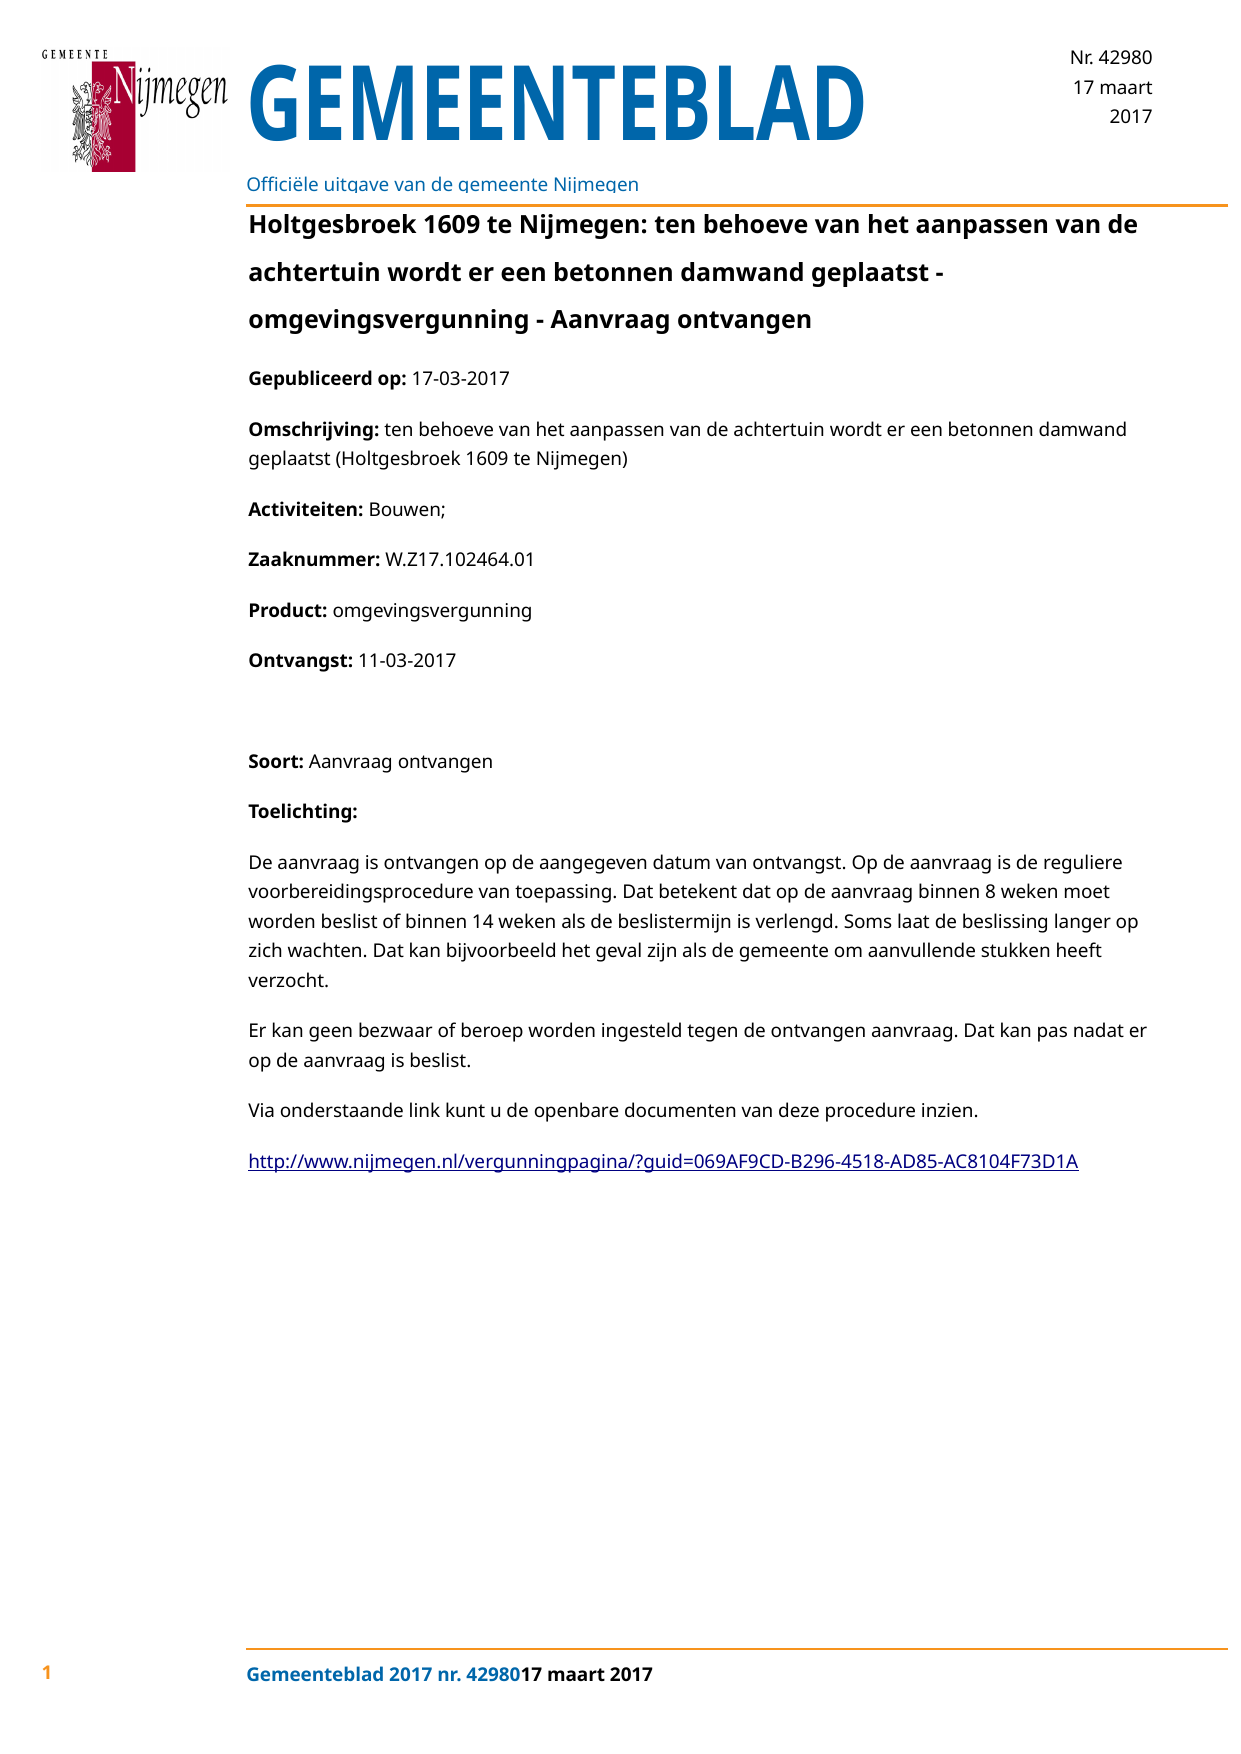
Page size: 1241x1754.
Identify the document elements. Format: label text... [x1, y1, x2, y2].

text Zaaknummer: W.Z17.102464.01 [248, 546, 1152, 572]
text Toelichting: [248, 798, 1152, 824]
text Gepubliceerd op: 17-03-2017 [248, 366, 1152, 391]
text De aanvraag is ontvangen op de aangegeven datum van ontvangst. Op de aanvraag is de reguliere voorbereidingsprocedure van toepassing. Dat betekent dat op de aanvraag binnen 8 weken moet worden beslist of binnen 14 weken als de beslistermijn is verlengd. Soms laat de beslissing langer op zich wachten. Dat kan bijvoorbeeld het geval zijn als de gemeente om aanvullende stukken heeft verzocht. [248, 849, 1152, 993]
text Er kan geen bezwaar of beroep worden ingesteld tegen de ontvangen aanvraag. Dat kan pas nadat er op de aanvraag is beslist. [248, 1018, 1152, 1073]
text Activiteiten: Bouwen; [248, 496, 1152, 522]
text Omschrijving: ten behoeve van het aanpassen van de achtertuin wordt er een betonnen damwand geplaatst (Holtgesbroek 1609 te Nijmegen) [248, 416, 1152, 471]
text Holtgesbroek 1609 te Nijmegen: ten behoeve van het aanpassen van de achtertuin wordt er een betonnen damwand geplaatst - omgevingsvergunning - Aanvraag ontvangen [248, 207, 1152, 336]
text Ontvangst: 11-03-2017 [248, 647, 1152, 673]
text Product: omgevingsvergunning [248, 597, 1152, 622]
text Soort: Aanvraag ontvangen [248, 748, 1152, 774]
text http://www.nijmegen.nl/vergunningpagina/?guid=069AF9CD-B296-4518-AD85-AC8104F73D1A [248, 1148, 1152, 1174]
text Via onderstaande link kunt u de openbare documenten van deze procedure inzien. [248, 1098, 1152, 1123]
picture [41, 47, 231, 172]
